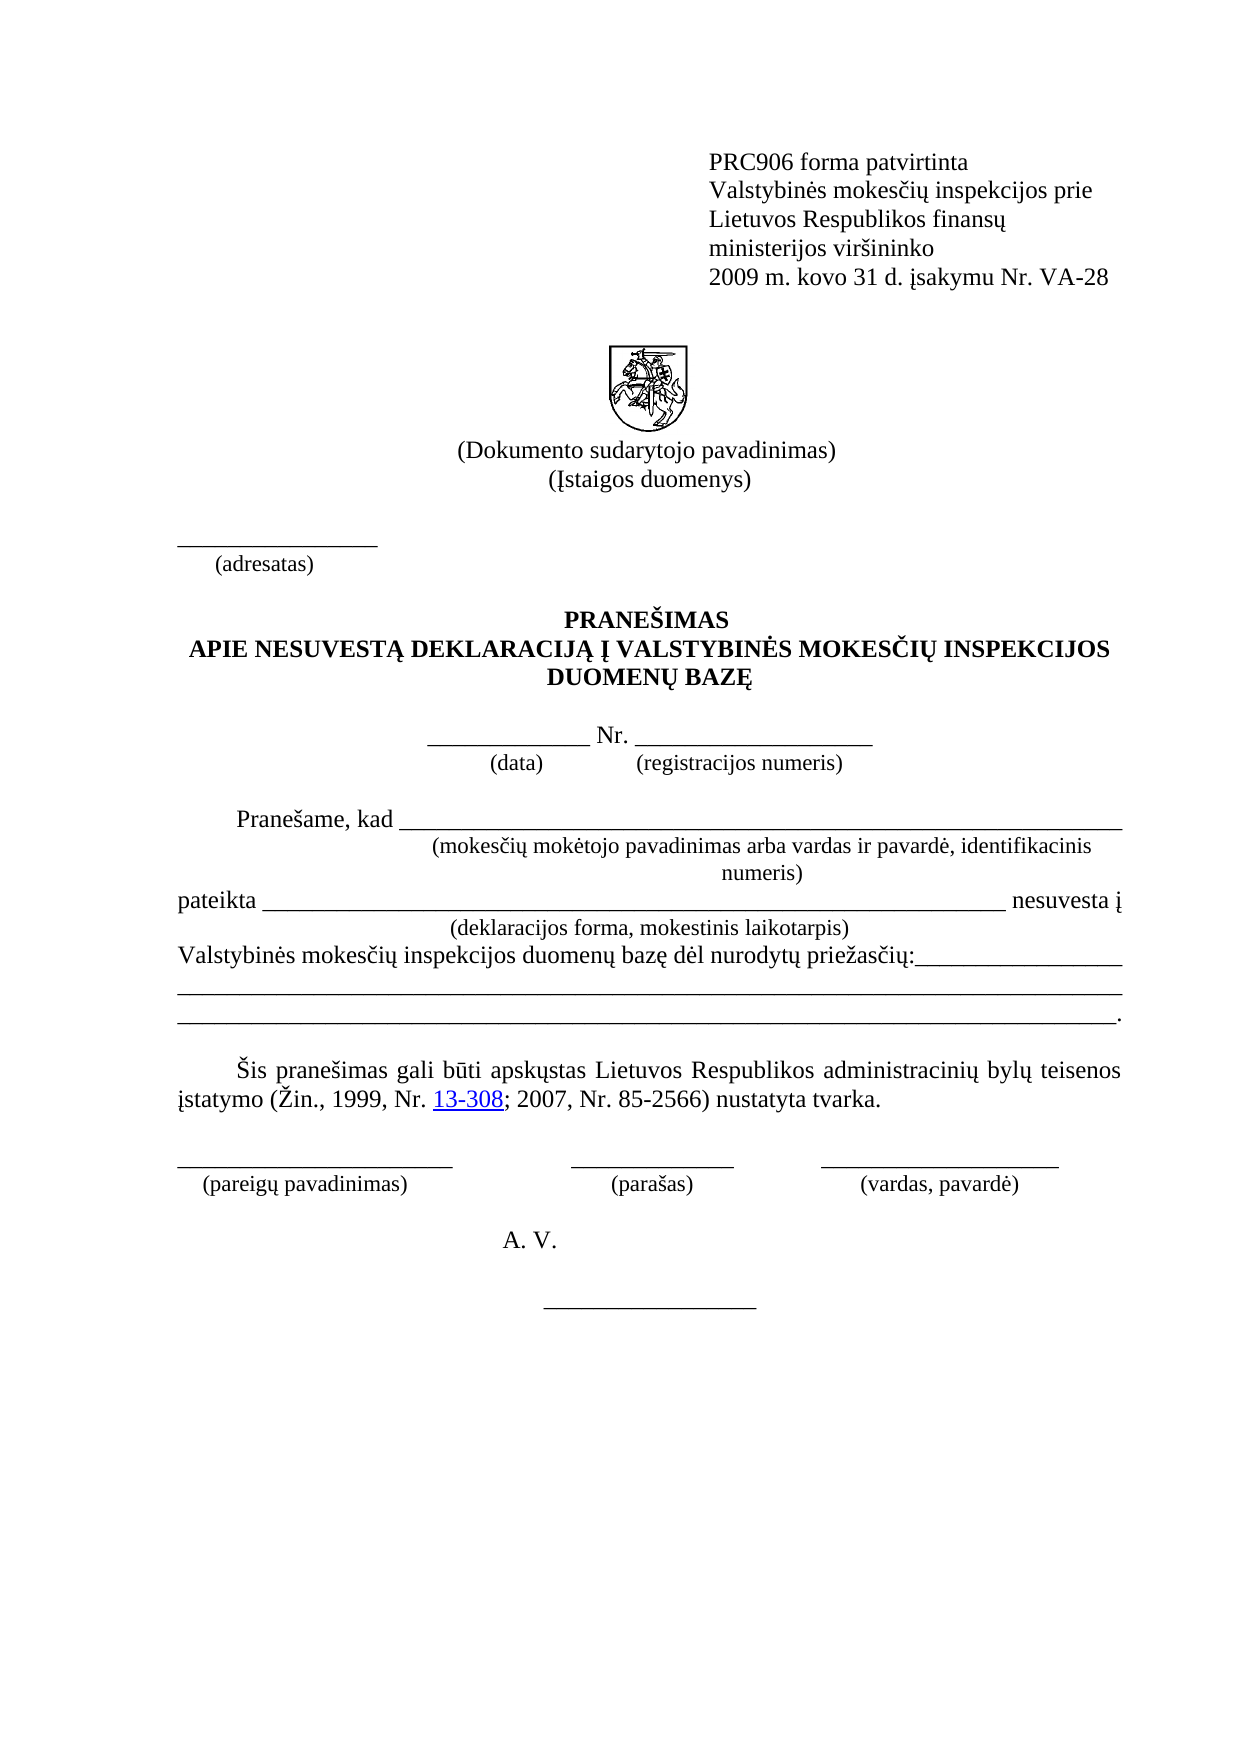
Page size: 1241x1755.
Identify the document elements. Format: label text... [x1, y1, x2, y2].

text _ [177, 969, 1122, 994]
text PRC906 forma patvirtinta [177, 147, 1122, 176]
text PRANEŠIMAS [177, 605, 1122, 634]
text _ . [177, 998, 1122, 1027]
text (pareigų pavadinimas) (parašas) (vardas, pavardė) [202, 1170, 1122, 1197]
text (adresatas) [215, 550, 1122, 576]
text Pranešame, kad [177, 804, 1122, 833]
text Valstybinės mokesčių inspekcijos duomenų bazę dėl nurodytų priežasčių: [177, 940, 1122, 969]
text _____________ Nr. ___________________ [177, 720, 1122, 749]
text ________________ [177, 521, 1122, 550]
text (data) (registracijos numeris) [490, 749, 1122, 775]
text A. V. [502, 1226, 1122, 1254]
text pateikta nesuvesta į [177, 885, 1122, 914]
text (deklaracijos forma, mokestinis laikotarpis) [177, 914, 1122, 940]
text (Įstaigos duomenys) [177, 464, 1122, 492]
text _________________ [177, 1283, 1122, 1312]
text Valstybinės mokesčių inspekcijos prie [177, 176, 1122, 204]
text (mokesčių mokėtojo pavadinimas arba vardas ir pavardė, identifikacinis numeris) [402, 833, 1122, 885]
text ______________________ _____________ ___________________ [177, 1142, 1122, 1170]
text Lietuvos Respublikos finansų [177, 204, 1122, 233]
text APIE NESUVESTĄ DEKLARACIJĄ Į VALSTYBINĖS MOKESČIŲ INSPEKCIJOS DUOMENŲ BAZĘ [177, 634, 1122, 691]
text 2009 m. kovo 31 d. įsakymu Nr. VA-28 [177, 262, 1122, 291]
text (herbas) [177, 319, 1122, 435]
text ministerijos viršininko [177, 233, 1122, 262]
text Šis pranešimas gali būti apskųstas Lietuvos Respublikos administracinių bylų teisenos įstatymo (Žin., 1999, Nr. 13-308; 2007, Nr. 85-2566) nustatyta tvarka. [177, 1055, 1122, 1113]
text (Dokumento sudarytojo pavadinimas) [177, 435, 1122, 464]
